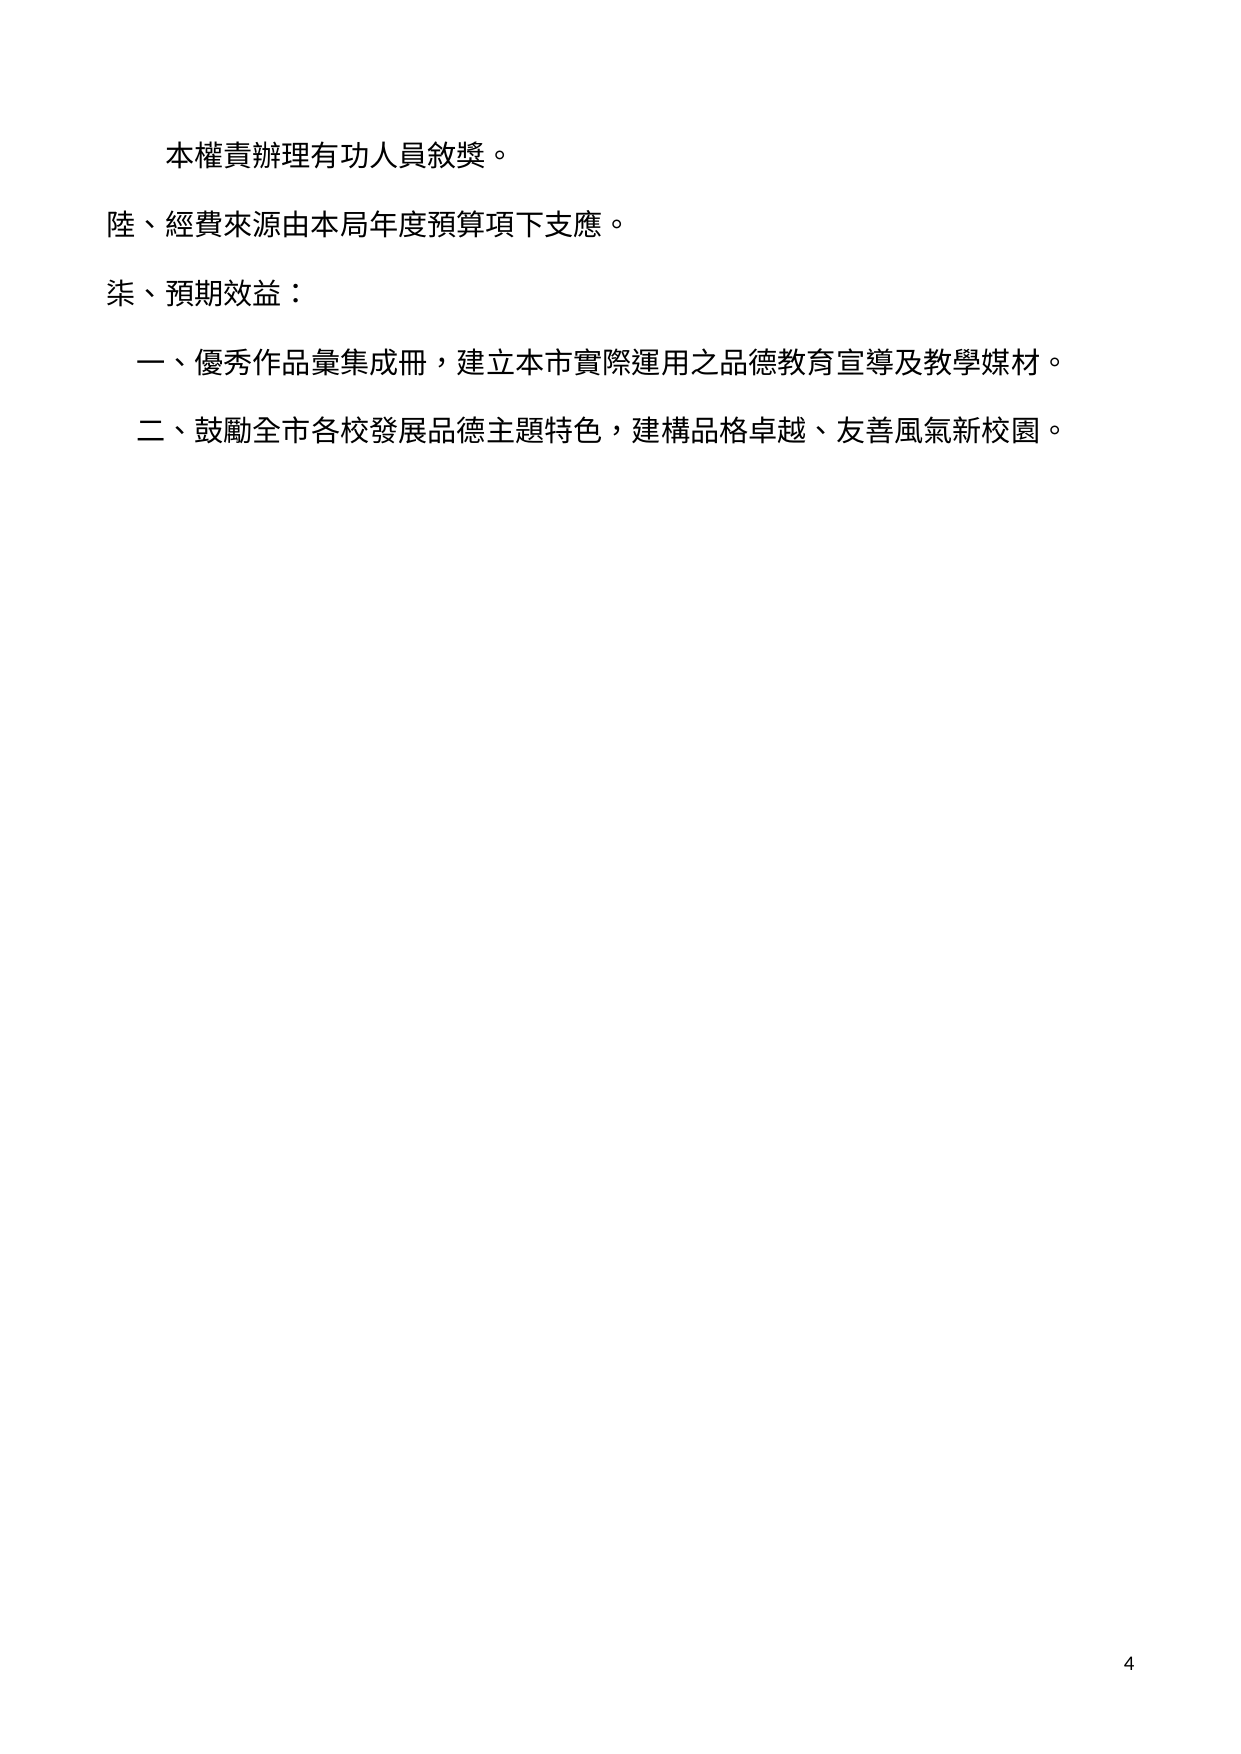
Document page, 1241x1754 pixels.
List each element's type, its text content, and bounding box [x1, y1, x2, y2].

text 本權責辦理有功人員敘獎。 [106, 112, 1134, 175]
text 一、優秀作品彙集成冊，建立本市實際運用之品德教育宣導及教學媒材。 [136, 319, 1134, 381]
text 二、鼓勵全市各校發展品德主題特色，建構品格卓越、友善風氣新校園。 [136, 387, 1134, 450]
text 陸、經費來源由本局年度預算項下支應。 [106, 181, 1134, 244]
text 柒、預期效益： [106, 250, 1134, 312]
